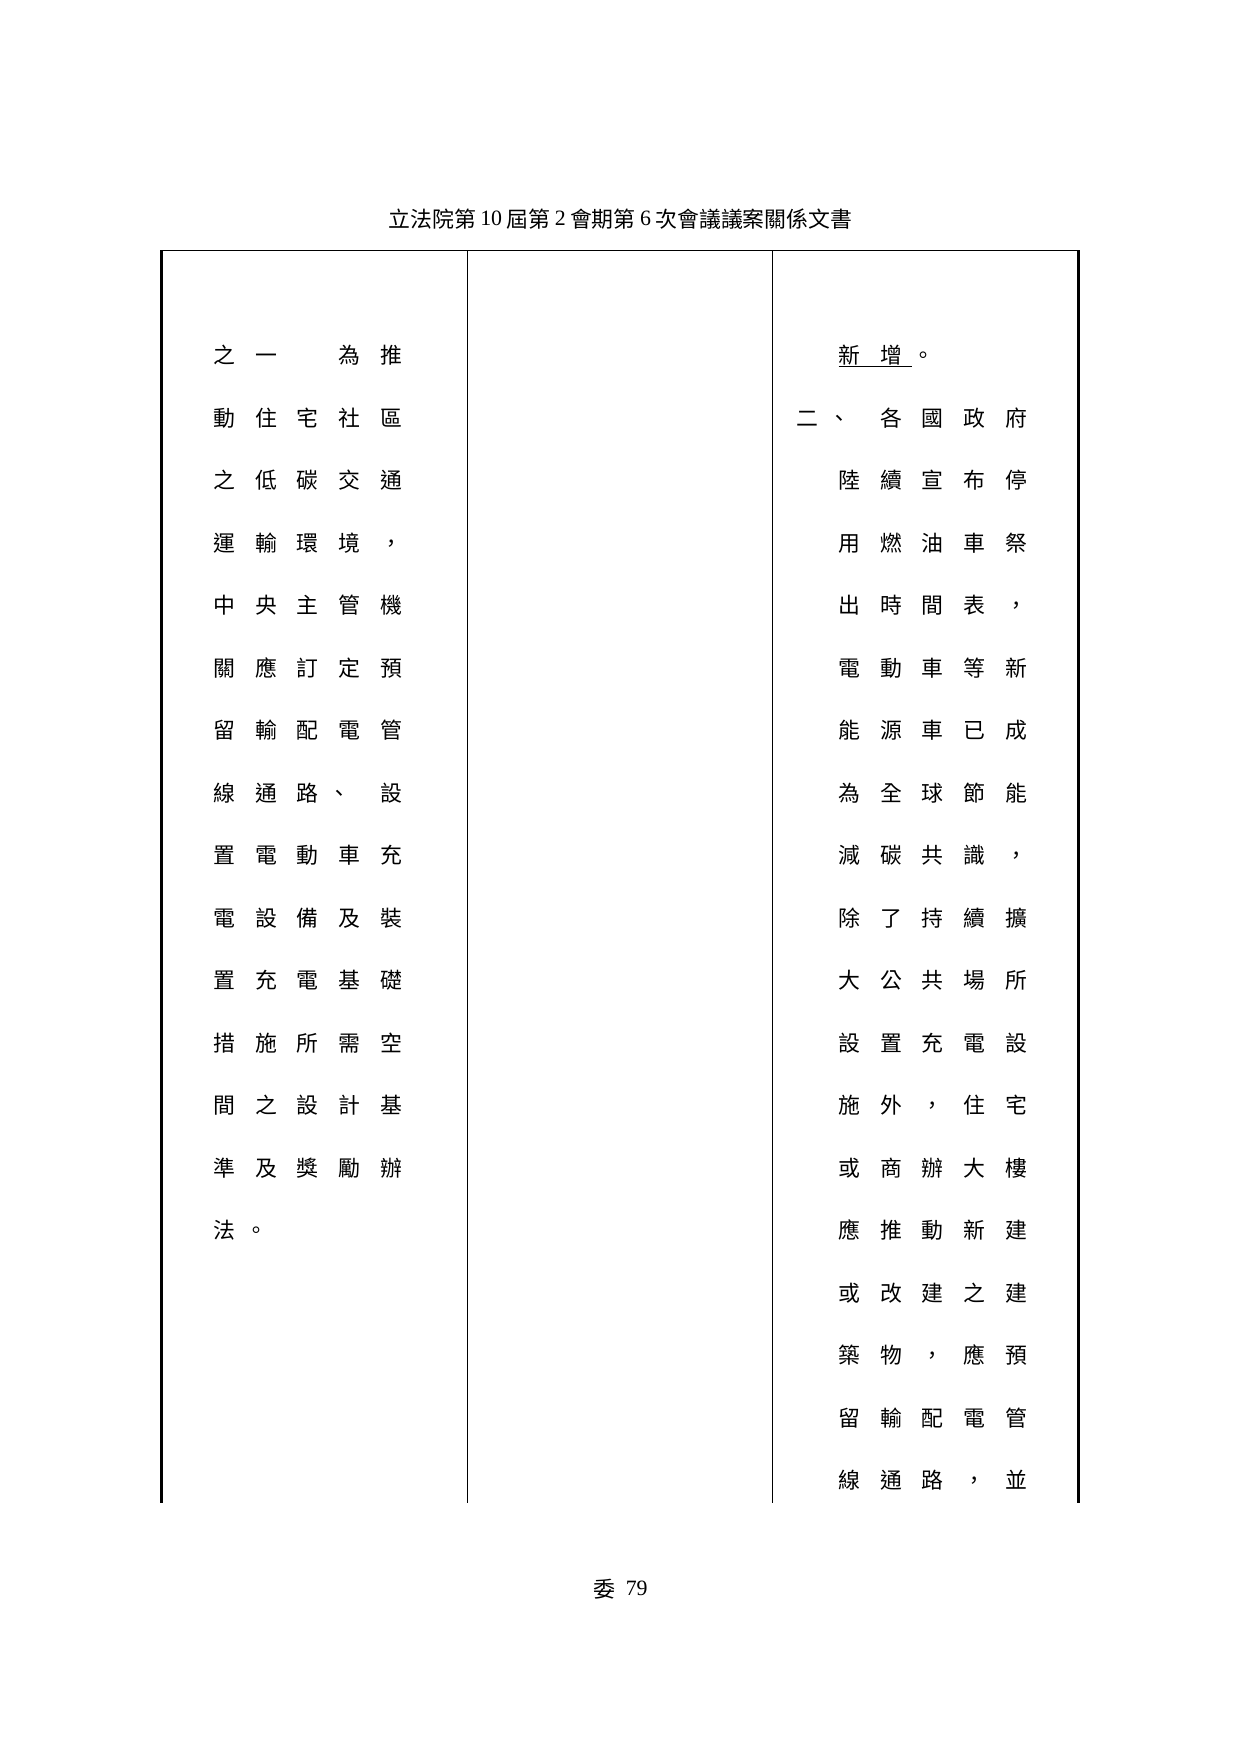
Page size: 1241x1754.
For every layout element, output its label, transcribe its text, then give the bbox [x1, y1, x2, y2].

table_cell [468, 251, 772, 1503]
table_cell 之一 為推動住宅社區之低碳交通運輸環境，中央主管機關應訂定預留輸配電管線通路、設置電動車充電設備及裝置充電基礎措施所需空間之設計基準及獎勵辦法。 [163, 251, 467, 1503]
table_cell 新增。 二、各國政府陸續宣布停用燃油車祭出時間表，電動車等新能源車已成為全球節能減碳共識，除了持續擴大公共場所設置充電設施外，住宅或商辦大樓應推動新建或改建之建築物，應預留輸配電管線通路，並 [773, 251, 1077, 1503]
